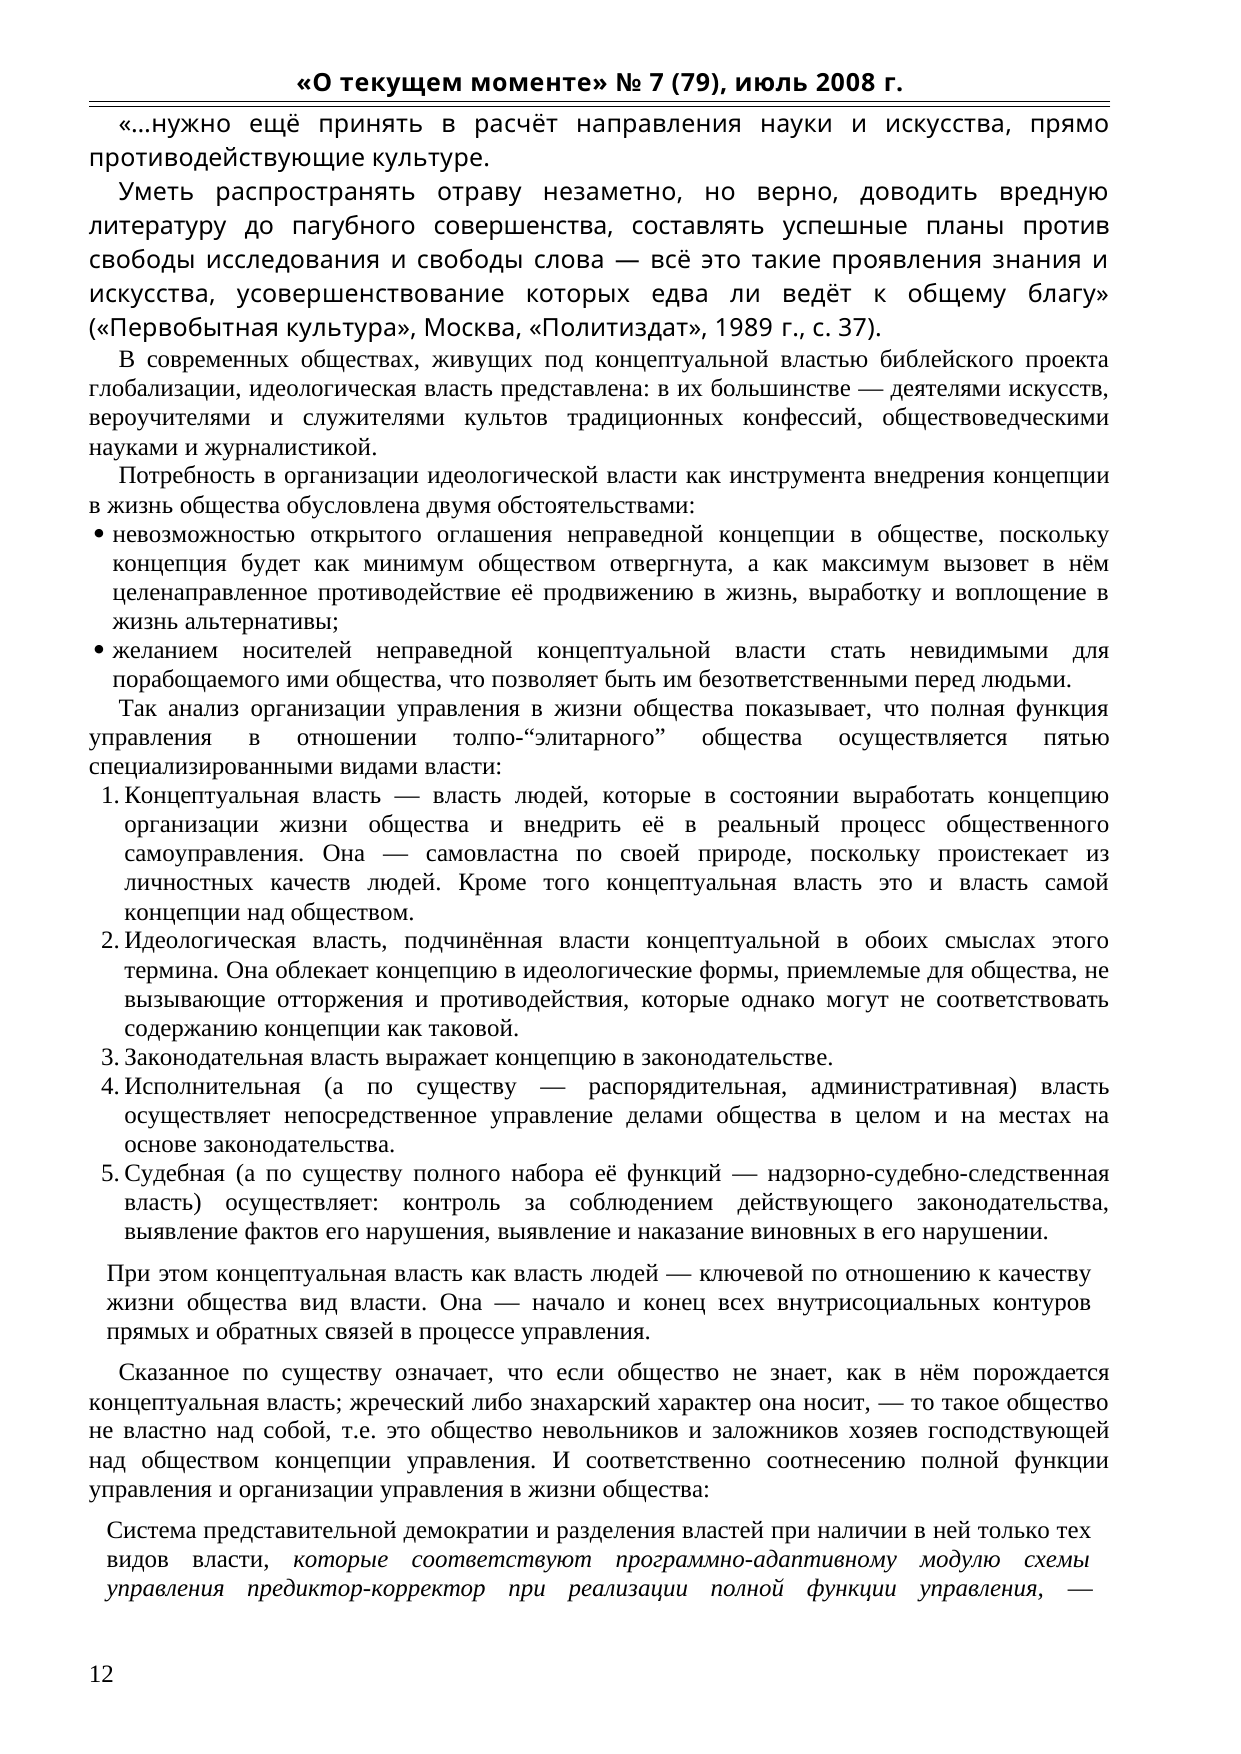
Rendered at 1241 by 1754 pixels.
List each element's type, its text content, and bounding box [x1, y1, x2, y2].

text Так анализ организации управления в жизни общества показывает, что полная функция управления в отношении толпо-“элитарного” общества осуществляется пятью специализированными видами власти: [89, 693, 1110, 780]
text В современных обществах, живущих под концептуальной властью библейского проекта глобализации, идеологическая власть представлена: в их большинстве — деятелями искусств, вероучителями и служителями культов традиционных конфессий, обществоведческими науками и журналистикой. [89, 344, 1110, 460]
text При этом концептуальная власть как власть людей — ключевой по отношению к качеству жизни общества вид власти. Она — начало и конец всех внутрисоциальных контуров прямых и обратных связей в процессе управления. [106, 1258, 1093, 1345]
text Уметь распространять отраву незаметно, но верно, доводить вредную литературу до пагубного совершенства, составлять успешные планы против свободы исследования и свободы слова — всё это такие проявления знания и искусства, усовершенствование которых едва ли ведёт к общему благу» («Первобытная культура», Москва, «Политиздат», 1989 г., с. 37). [89, 174, 1110, 344]
list Исполнительная (а по существу — распорядительная, административная) власть осуществляет непосредственное управление делами общества в целом и на местах на основе законодательства. [94, 1071, 1110, 1158]
text Потребность в организации идеологической власти как инструмента внедрения концепции в жизнь общества обусловлена двумя обстоятельствами: [89, 460, 1110, 518]
text Сказанное по существу означает, что если общество не знает, как в нём порождается концептуальная власть; жреческий либо знахарский характер она носит, — то такое общество не властно над собой, т.е. это общество невольников и заложников хозяев господствующей над обществом концепции управления. И соответственно соотнесению полной функции управления и организации управления в жизни общества: [89, 1357, 1110, 1503]
list Судебная (а по существу полного набора её функций — надзорно-судебно-следственная власть) осуществляет: контроль за соблюдением действующего законодательства, выявление фактов его нарушения, выявление и наказание виновных в его нарушении. [94, 1158, 1110, 1245]
list невозможностью открытого оглашения неправедной концепции в обществе, поскольку концепция будет как минимум обществом отвергнута, а как максимум вызовет в нём целенаправленное противодействие её продвижению в жизнь, выработку и воплощение в жизнь альтернативы; [94, 518, 1110, 635]
list Концептуальная власть — власть людей, которые в состоянии выработать концепцию организации жизни общества и внедрить её в реальный процесс общественного самоуправления. Она — самовластна по своей природе, поскольку проистекает из личностных качеств людей. Кроме того концептуальная власть это и власть самой концепции над обществом. [94, 780, 1110, 925]
list Законодательная власть выражает концепцию в законодательстве. [94, 1042, 1110, 1071]
list желанием носителей неправедной концептуальной власти стать невидимыми для порабощаемого ими общества, что позволяет быть им безответственными перед людьми. [94, 635, 1110, 693]
text Система представительной демократии и разделения властей при наличии в ней только тех видов власти, которые соответствуют программно-адаптивному модулю схемы управления предиктор-корректор при реализации полной функции управления, — [106, 1515, 1093, 1602]
text «…нужно ещё принять в расчёт направления науки и искусства, прямо противодействующие культуре. [89, 107, 1110, 174]
list Идеологическая власть, подчинённая власти концептуальной в обоих смыслах этого термина. Она облекает концепцию в идеологические формы, приемлемые для общества, не вызывающие отторжения и противодействия, которые однако могут не соответствовать содержанию концепции как таковой. [94, 925, 1110, 1042]
